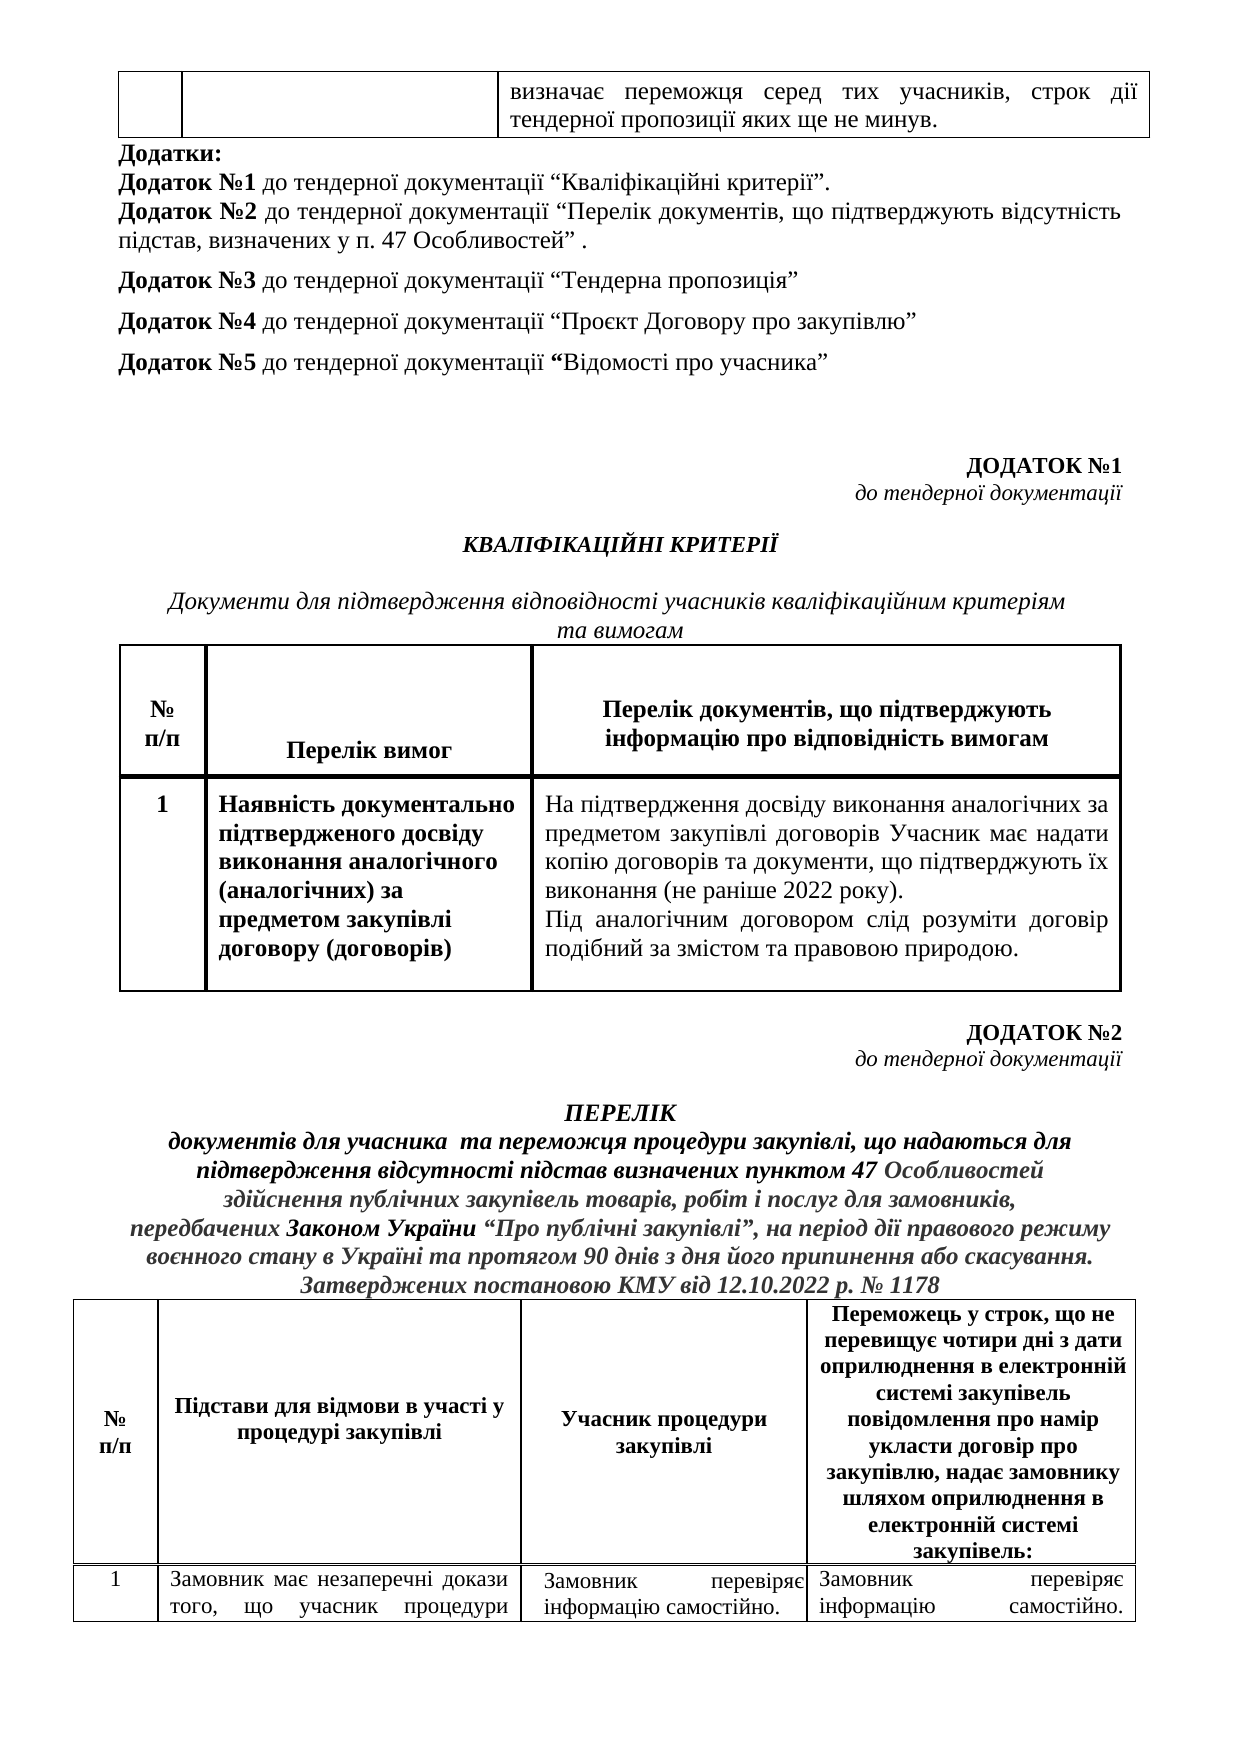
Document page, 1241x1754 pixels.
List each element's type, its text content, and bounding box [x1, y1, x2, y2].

table_cell [119, 72, 181, 137]
text ПЕРЕЛІК [118, 1098, 1122, 1126]
table_cell [183, 72, 497, 137]
table_header Перелік документів, що підтверджують інформацію про відповідність вимогам [534, 646, 1119, 774]
table_cell Замовник перевіряє інформацію самостійно. [522, 1566, 806, 1621]
text Додаток №1 до тендерної документації “Кваліфікаційні критерії”. [118, 167, 1122, 196]
text Додаток №5 до тендерної документації “Відомості про учасника” [118, 347, 1122, 376]
table_header Підстави для відмови в участі у процедурі закупівлі [159, 1300, 520, 1563]
table_cell 1 [121, 779, 204, 990]
table_cell Замовник перевіряє інформацію самостійно. [808, 1566, 1135, 1621]
table_header Перелік вимог [208, 646, 530, 774]
table_cell Замовник має незаперечні докази того, що учасник процедури [159, 1566, 520, 1621]
text Додаток №4 до тендерної документації “Проєкт Договору про закупівлю” [118, 306, 1122, 335]
text Додаток №2 до тендерної документації “Перелік документів, що підтверджують відсутність підстав, визначених у п. 47 Особливостей” . [118, 196, 1122, 253]
text документів для учасника та переможця процедури закупівлі, що надаються для підтвердження відсутності підстав визначених пунктом 47 Особливостей здійснення публічних закупівель товарів, робіт і послуг для замовників, передбачених Законом України “Про публічні закупівлі”, на період дії правового режиму воєнного стану в Україні та протягом 90 днів з дня його припинення або скасування. Затверджених постановою КМУ від 12.10.2022 р. № 1178 [118, 1126, 1122, 1299]
text Додатки: [118, 138, 1122, 167]
table_header Учасник процедури закупівлі [522, 1300, 806, 1563]
table_cell Наявність документально підтвердженого досвіду виконання аналогічного (аналогічних) за предметом закупівлі договору (договорів) [208, 779, 530, 990]
table_header № п/п [121, 646, 204, 774]
text до тендерної документації [118, 479, 1122, 505]
text КВАЛІФІКАЦІЙНІ КРИТЕРІЇ [118, 531, 1122, 558]
table_cell визначає переможця серед тих учасників, строк дії тендерної пропозиції яких ще не минув. [499, 72, 1149, 137]
text Документи для підтвердження відповідності учасників кваліфікаційним критеріям та вимогам [118, 586, 1122, 644]
text Додаток №3 до тендерної документації “Тендерна пропозиція” [118, 265, 1122, 294]
text ДОДАТОК №2 [118, 1018, 1122, 1045]
table_cell На підтвердження досвіду виконання аналогічних за предметом закупівлі договорів Учасник має надати копію договорів та документи, що підтверджують їх виконання (не раніше 2022 року). Під аналогічним договором слід розуміти договір подібний за змістом та правовою природою. [534, 779, 1119, 990]
text до тендерної документації [118, 1045, 1122, 1071]
table_cell 1 [74, 1566, 157, 1621]
table_header Переможець у строк, що не перевищує чотири дні з дати оприлюднення в електронній системі закупівель повідомлення про намір укласти договір про закупівлю, надає замовнику шляхом оприлюднення в електронній системі закупівель: [808, 1300, 1135, 1563]
table_header № п/п [74, 1300, 157, 1563]
text ДОДАТОК №1 [118, 452, 1122, 479]
